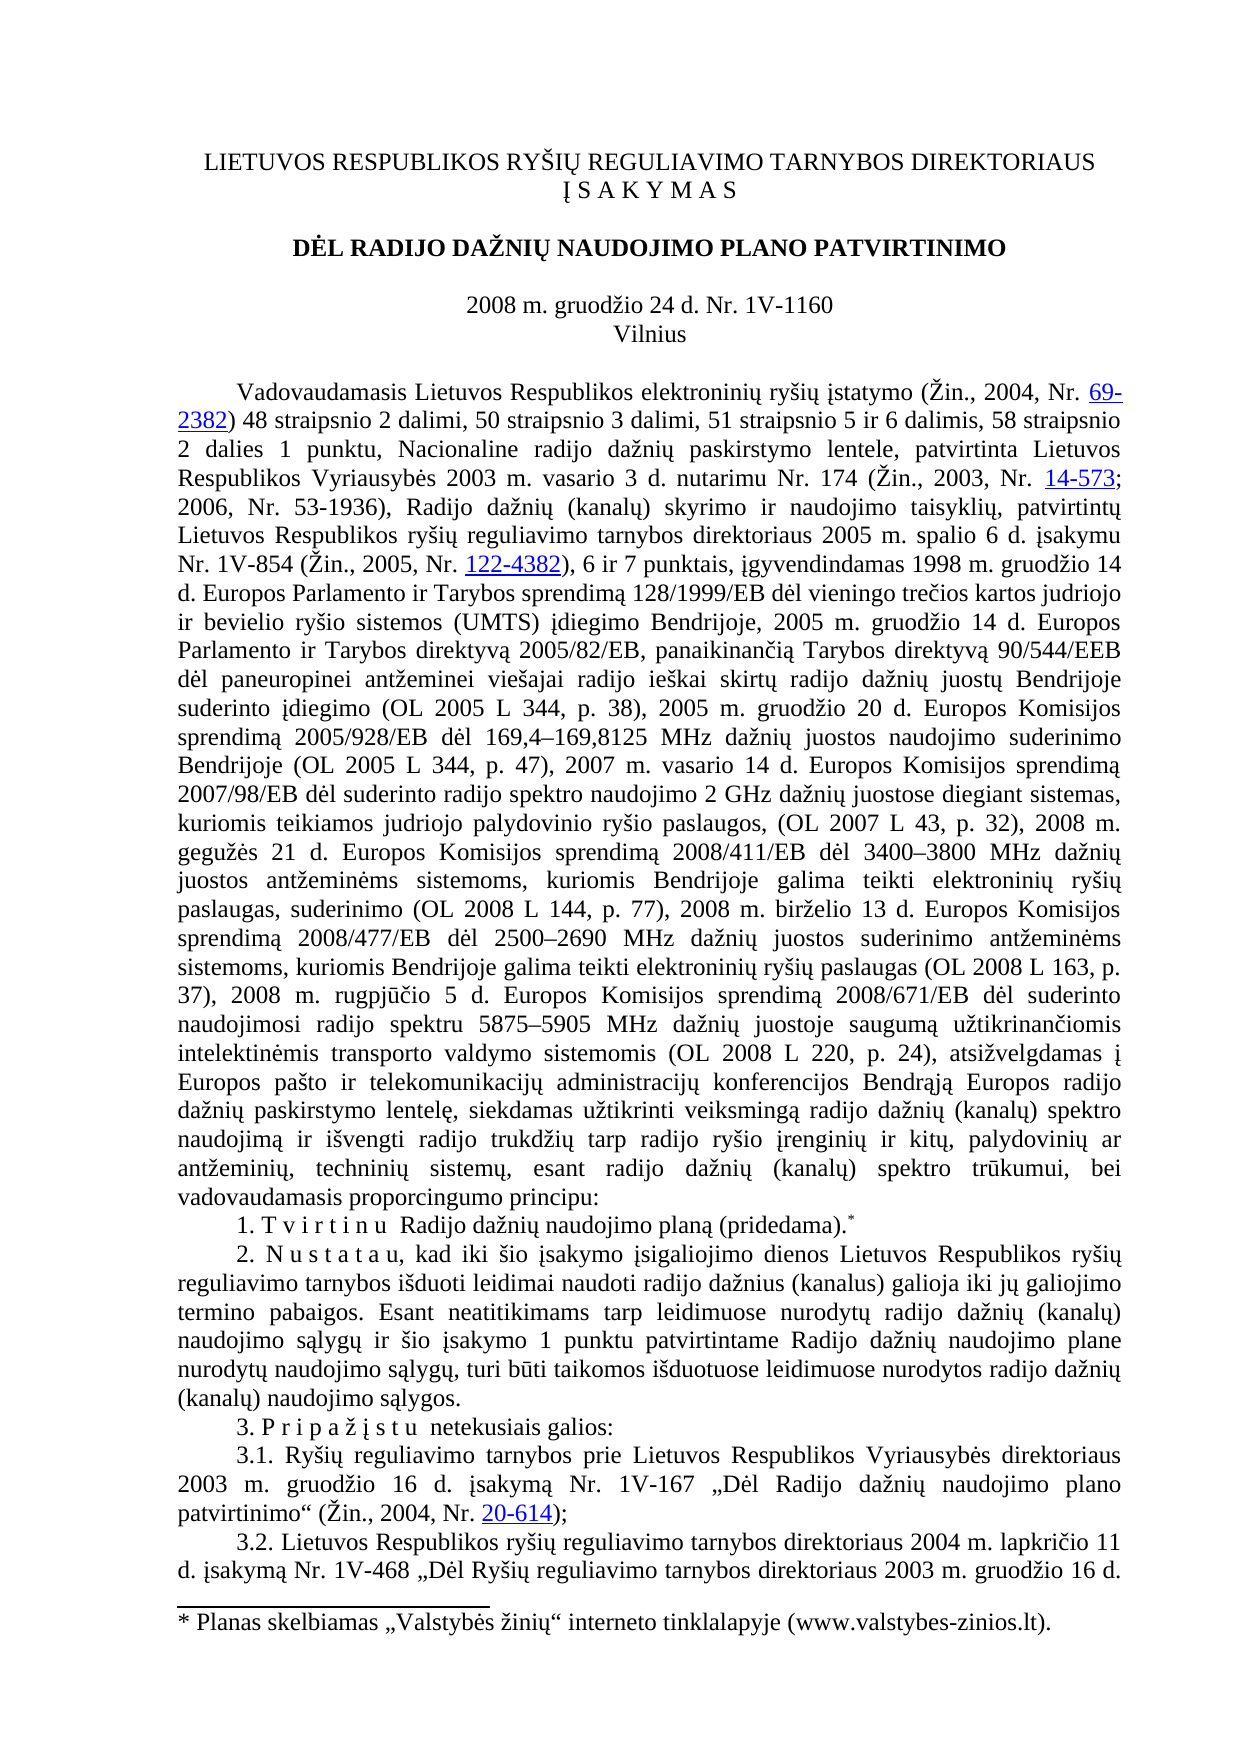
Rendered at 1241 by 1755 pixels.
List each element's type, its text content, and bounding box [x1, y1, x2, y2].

text Vilnius [177, 319, 1122, 348]
text 1. Tvirtinu Radijo dažnių naudojimo planą (pridedama). [177, 1211, 1122, 1239]
text 2. Nustatau, kad iki šio įsakymo įsigaliojimo dienos Lietuvos Respublikos ryšių reguliavimo tarnybos išduoti leidimai naudoti radijo dažnius (kanalus) galioja iki jų galiojimo termino pabaigos. Esant neatitikimams tarp leidimuose nurodytų radijo dažnių (kanalų) naudojimo sąlygų ir šio įsakymo 1 punktu patvirtintame Radijo dažnių naudojimo plane nurodytų naudojimo sąlygų, turi būti taikomos išduotuose leidimuose nurodytos radijo dažnių (kanalų) naudojimo sąlygos. [177, 1239, 1122, 1412]
text LIETUVOS RESPUBLIKOS RYŠIŲ REGULIAVIMO TARNYBOS DIREKTORIAUS [177, 147, 1122, 176]
text ĮSAKYMAS [177, 176, 1122, 204]
text 3.1. Ryšių reguliavimo tarnybos prie Lietuvos Respublikos Vyriausybės direktoriaus 2003 m. gruodžio 16 d. įsakymą Nr. 1V-167 „Dėl Radijo dažnių naudojimo plano patvirtinimo“ (Žin., 2004, Nr. 20-614); [177, 1441, 1122, 1527]
text 3.2. Lietuvos Respublikos ryšių reguliavimo tarnybos direktoriaus 2004 m. lapkričio 11 d. įsakymą Nr. 1V-468 „Dėl Ryšių reguliavimo tarnybos direktoriaus 2003 m. gruodžio 16 d. [177, 1527, 1122, 1584]
text Vadovaudamasis Lietuvos Respublikos elektroninių ryšių įstatymo (Žin., 2004, Nr. 69-2382) 48 straipsnio 2 dalimi, 50 straipsnio 3 dalimi, 51 straipsnio 5 ir 6 dalimis, 58 straipsnio 2 dalies 1 punktu, Nacionaline radijo dažnių paskirstymo lentele, patvirtinta Lietuvos Respublikos Vyriausybės 2003 m. vasario 3 d. nutarimu Nr. 174 (Žin., 2003, Nr. 14-573; 2006, Nr. 53-1936), Radijo dažnių (kanalų) skyrimo ir naudojimo taisyklių, patvirtintų Lietuvos Respublikos ryšių reguliavimo tarnybos direktoriaus 2005 m. spalio 6 d. įsakymu Nr. 1V-854 (Žin., 2005, Nr. 122-4382), 6 ir 7 punktais, įgyvendindamas 1998 m. gruodžio 14 d. Europos Parlamento ir Tarybos sprendimą 128/1999/EB dėl vieningo trečios kartos judriojo ir bevielio ryšio sistemos (UMTS) įdiegimo Bendrijoje, 2005 m. gruodžio 14 d. Europos Parlamento ir Tarybos direktyvą 2005/82/EB, panaikinančią Tarybos direktyvą 90/544/EEB dėl paneuropinei antžeminei viešajai radijo ieškai skirtų radijo dažnių juostų Bendrijoje suderinto įdiegimo (OL 2005 L 344, p. 38), 2005 m. gruodžio 20 d. Europos Komisijos sprendimą 2005/928/EB dėl 169,4–169,8125 MHz dažnių juostos naudojimo suderinimo Bendrijoje (OL 2005 L 344, p. 47), 2007 m. vasario 14 d. Europos Komisijos sprendimą 2007/98/EB dėl suderinto radijo spektro naudojimo 2 GHz dažnių juostose diegiant sistemas, kuriomis teikiamos judriojo palydovinio ryšio paslaugos, (OL 2007 L 43, p. 32), 2008 m. gegužės 21 d. Europos Komisijos sprendimą 2008/411/EB dėl 3400–3800 MHz dažnių juostos antžeminėms sistemoms, kuriomis Bendrijoje galima teikti elektroninių ryšių paslaugas, suderinimo (OL 2008 L 144, p. 77), 2008 m. birželio 13 d. Europos Komisijos sprendimą 2008/477/EB dėl 2500–2690 MHz dažnių juostos suderinimo antžeminėms sistemoms, kuriomis Bendrijoje galima teikti elektroninių ryšių paslaugas (OL 2008 L 163, p. 37), 2008 m. rugpjūčio 5 d. Europos Komisijos sprendimą 2008/671/EB dėl suderinto naudojimosi radijo spektru 5875–5905 MHz dažnių juostoje saugumą užtikrinančiomis intelektinėmis transporto valdymo sistemomis (OL 2008 L 220, p. 24), atsižvelgdamas į Europos pašto ir telekomunikacijų administracijų konferencijos Bendrąją Europos radijo dažnių paskirstymo lentelę, siekdamas užtikrinti veiksmingą radijo dažnių (kanalų) spektro naudojimą ir išvengti radijo trukdžių tarp radijo ryšio įrenginių ir kitų, palydovinių ar antžeminių, techninių sistemų, esant radijo dažnių (kanalų) spektro trūkumui, bei vadovaudamasis proporcingumo principu: [177, 377, 1122, 1211]
text 3. Pripažįstu netekusiais galios: [177, 1412, 1122, 1441]
text 2008 m. gruodžio 24 d. Nr. 1V-1160 [177, 291, 1122, 319]
text DĖL RADIJO DAŽNIŲ NAUDOJIMO PLANO PATVIRTINIMO [177, 233, 1122, 262]
text Planas skelbiamas „Valstybės žinių“ interneto tinklalapyje (www.valstybes-zinios.lt). [177, 1607, 1122, 1636]
